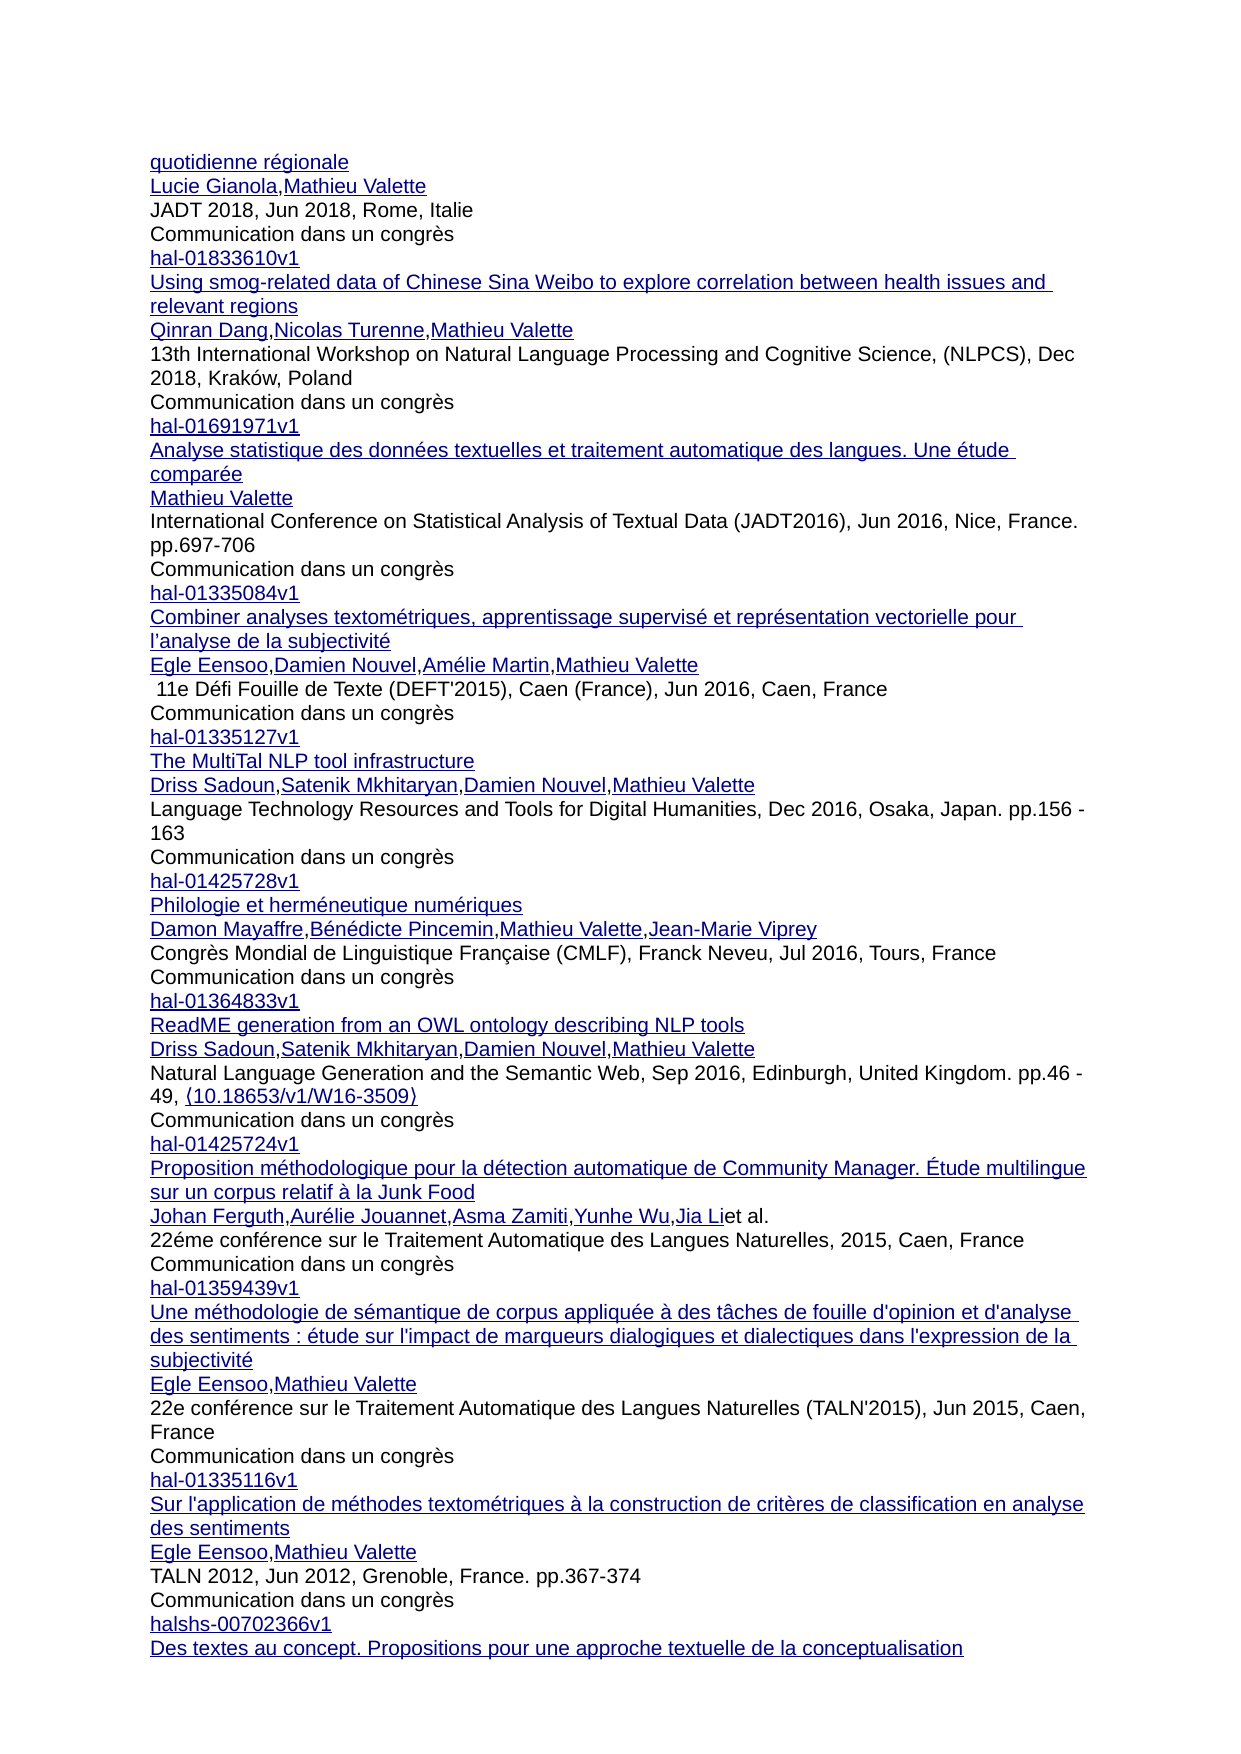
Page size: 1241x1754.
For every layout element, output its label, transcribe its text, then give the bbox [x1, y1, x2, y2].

table_cell The MultiTal NLP tool infrastructure Driss Sadoun,Satenik Mkhitaryan,Damien Nouvel,Mathieu Valette Language Technology Resources and Tools for Digital Humanities, Dec 2016, Osaka, Japan. pp.156 - 163 Communication dans un congrès hal-01425728v1 [150, 749, 1090, 893]
table_cell Des textes au concept. Propositions pour une approche textuelle de la conceptualisation [150, 1635, 1090, 1659]
table_cell Philologie et herméneutique numériques Damon Mayaffre,Bénédicte Pincemin,Mathieu Valette,Jean-Marie Viprey Congrès Mondial de Linguistique Française (CMLF), Franck Neveu, Jul 2016, Tours, France Communication dans un congrès hal-01364833v1 [150, 893, 1090, 1012]
table_cell Proposition méthodologique pour la détection automatique de Community Manager. Étude multilingue sur un corpus relatif à la Junk Food Johan Ferguth,Aurélie Jouannet,Asma Zamiti,Yunhe Wu,Jia Liet al. 22éme conférence sur le Traitement Automatique des Langues Naturelles, 2015, Caen, France Communication dans un congrès hal-01359439v1 [150, 1156, 1090, 1300]
table_cell Using smog-related data of Chinese Sina Weibo to explore correlation between health issues and relevant regions Qinran Dang,Nicolas Turenne,Mathieu Valette 13th International Workshop on Natural Language Processing and Cognitive Science, (NLPCS), Dec 2018, Kraków, Poland Communication dans un congrès hal-01691971v1 [150, 270, 1090, 437]
table_cell quotidienne régionale Lucie Gianola,Mathieu Valette JADT 2018, Jun 2018, Rome, Italie Communication dans un congrès hal-01833610v1 [150, 150, 1090, 270]
table_cell Combiner analyses textométriques, apprentissage supervisé et représentation vectorielle pour l’analyse de la subjectivité Egle Eensoo,Damien Nouvel,Amélie Martin,Mathieu Valette 11e Défi Fouille de Texte (DEFT'2015), Caen (France), Jun 2016, Caen, France Communication dans un congrès hal-01335127v1 [150, 605, 1090, 749]
table_cell ReadME generation from an OWL ontology describing NLP tools Driss Sadoun,Satenik Mkhitaryan,Damien Nouvel,Mathieu Valette Natural Language Generation and the Semantic Web, Sep 2016, Edinburgh, United Kingdom. pp.46 - 49, ⟨10.18653/v1/W16-3509⟩ Communication dans un congrès hal-01425724v1 [150, 1013, 1090, 1156]
table_cell Analyse statistique des données textuelles et traitement automatique des langues. Une étude comparée Mathieu Valette International Conference on Statistical Analysis of Textual Data (JADT2016), Jun 2016, Nice, France. pp.697-706 Communication dans un congrès hal-01335084v1 [150, 438, 1090, 605]
table_cell Une méthodologie de sémantique de corpus appliquée à des tâches de fouille d'opinion et d'analyse des sentiments : étude sur l'impact de marqueurs dialogiques et dialectiques dans l'expression de la subjectivité Egle Eensoo,Mathieu Valette 22e conférence sur le Traitement Automatique des Langues Naturelles (TALN'2015), Jun 2015, Caen, France Communication dans un congrès hal-01335116v1 [150, 1300, 1090, 1492]
table_cell Sur l'application de méthodes textométriques à la construction de critères de classification en analyse des sentiments Egle Eensoo,Mathieu Valette TALN 2012, Jun 2012, Grenoble, France. pp.367-374 Communication dans un congrès halshs-00702366v1 [150, 1492, 1090, 1635]
